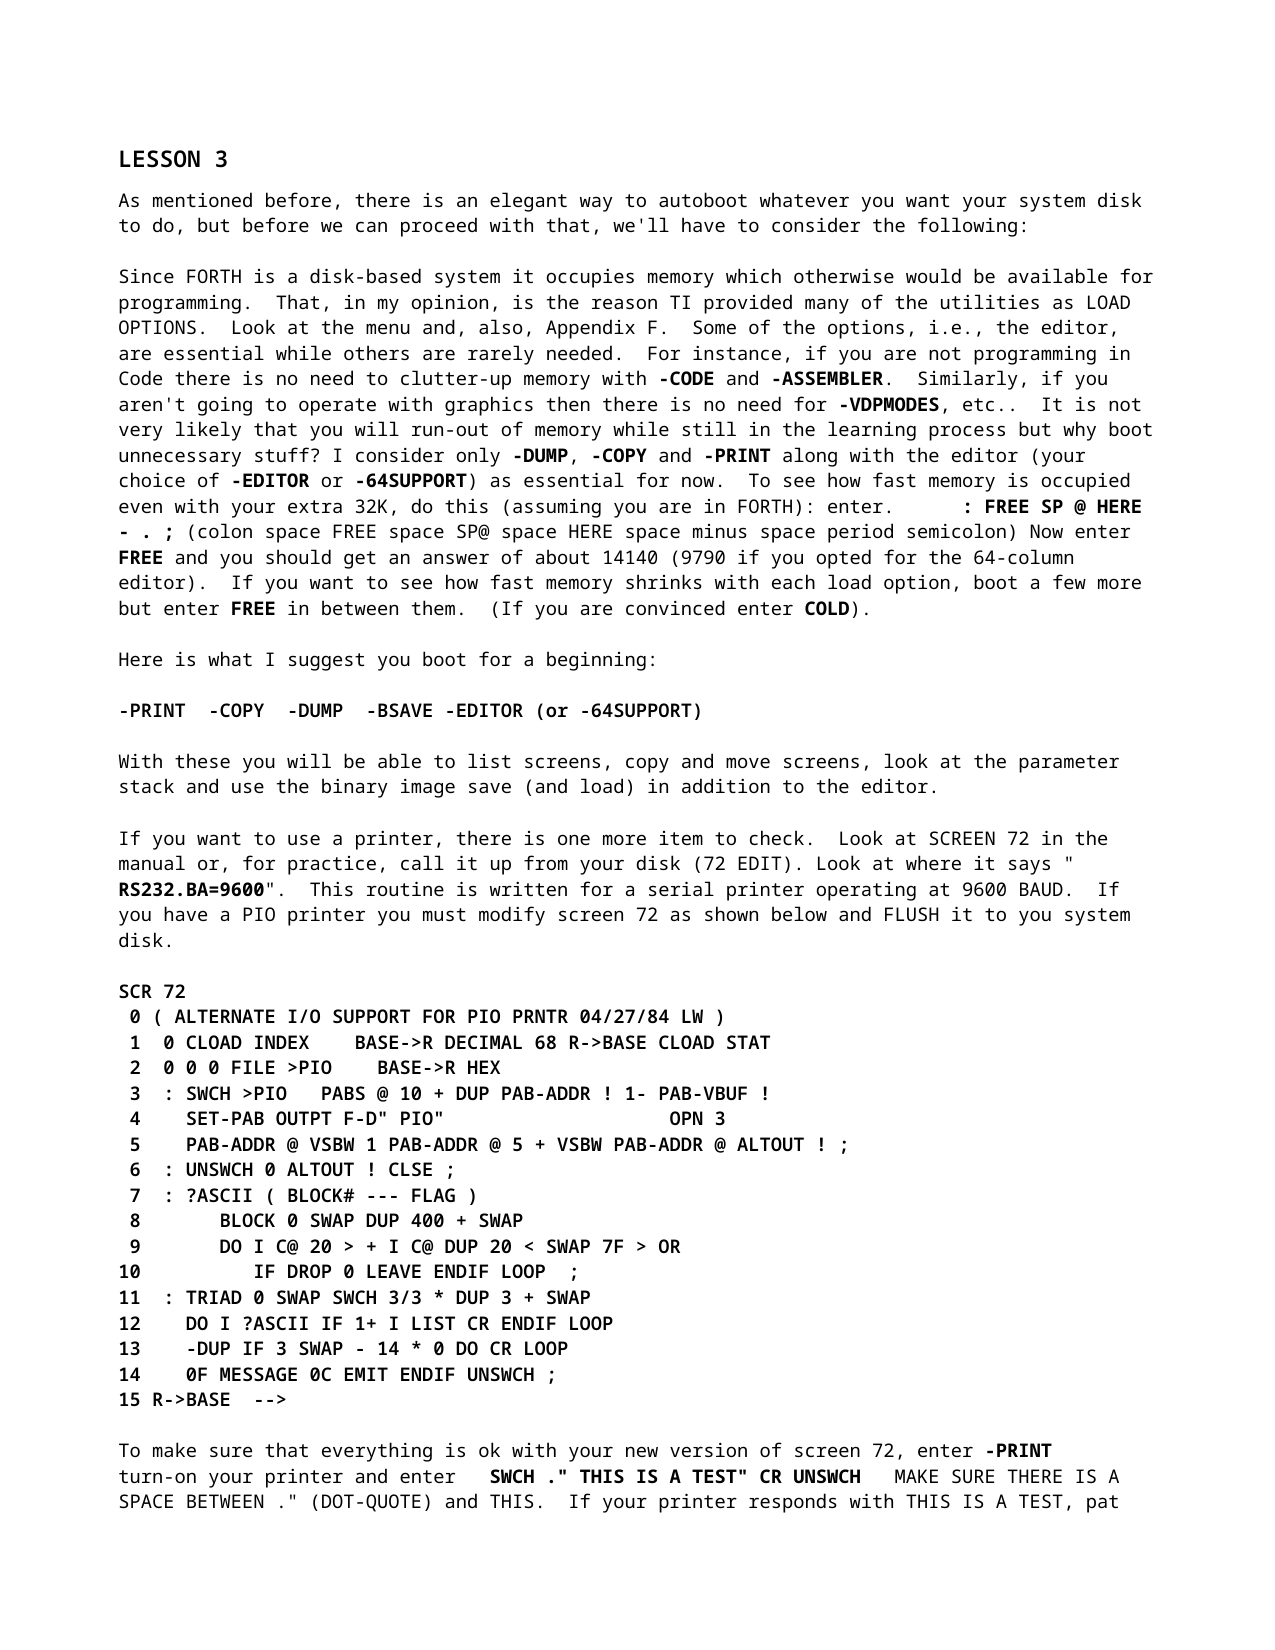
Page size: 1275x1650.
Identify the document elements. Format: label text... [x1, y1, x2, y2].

text If you want to use a printer, there is one more item to check. Look at SCREEN 72 in the manual or, for practice, call it up from your disk (72 EDIT). Look at where it says " RS232.BA=9600". This routine is written for a serial printer operating at 9600 BAUD. If you have a PIO printer you must modify screen 72 as shown below and FLUSH it to you system disk. [118, 825, 1157, 952]
text 11 : TRIAD 0 SWAP SWCH 3/3 * DUP 3 + SWAP [118, 1284, 1157, 1310]
text 6 : UNSWCH 0 ALTOUT ! CLSE ; [118, 1157, 1157, 1182]
text 8 BLOCK 0 SWAP DUP 400 + SWAP [118, 1208, 1157, 1233]
subtitle LESSON 3 [118, 143, 1157, 174]
text Here is what I suggest you boot for a beginning: [118, 646, 1157, 672]
text 1 0 CLOAD INDEX BASE->R DECIMAL 68 R->BASE CLOAD STAT [118, 1029, 1157, 1054]
text Since FORTH is a disk-based system it occupies memory which otherwise would be available for programming. That, in my opinion, is the reason TI provided many of the utilities as LOAD OPTIONS. Look at the menu and, also, Appendix F. Some of the options, i.e., the editor, are essential while others are rarely needed. For instance, if you are not programming in Code there is no need to clutter-up memory with -CODE and -ASSEMBLER. Similarly, if you aren't going to operate with graphics then there is no need for -VDPMODES, etc.. It is not very likely that you will run-out of memory while still in the learning process but why boot unnecessary stuff? I consider only -DUMP, -COPY and -PRINT along with the editor (your choice of -EDITOR or -64SUPPORT) as essential for now. To see how fast memory is occupied even with your extra 32K, do this (assuming you are in FORTH): enter. : FREE SP @ HERE - . ; (colon space FREE space SP@ space HERE space minus space period semicolon) Now enter FREE and you should get an answer of about 14140 (9790 if you opted for the 64-column editor). If you want to see how fast memory shrinks with each load option, boot a few more but enter FREE in between them. (If you are convinced enter COLD). [118, 263, 1157, 621]
text With these you will be able to list screens, copy and move screens, look at the parameter stack and use the binary image save (and load) in addition to the editor. [118, 748, 1157, 799]
text 3 : SWCH >PIO PABS @ 10 + DUP PAB-ADDR ! 1- PAB-VBUF ! [118, 1080, 1157, 1106]
text 13 -DUP IF 3 SWAP - 14 * 0 DO CR LOOP [118, 1335, 1157, 1361]
text 4 SET-PAB OUTPT F-D" PIO" OPN 3 [118, 1106, 1157, 1131]
text 2 0 0 0 FILE >PIO BASE->R HEX [118, 1054, 1157, 1080]
text -PRINT -COPY -DUMP -BSAVE -EDITOR (or -64SUPPORT) [118, 697, 1157, 723]
text 14 0F MESSAGE 0C EMIT ENDIF UNSWCH ; [118, 1361, 1157, 1386]
text 7 : ?ASCII ( BLOCK# --- FLAG ) [118, 1182, 1157, 1208]
text 5 PAB-ADDR @ VSBW 1 PAB-ADDR @ 5 + VSBW PAB-ADDR @ ALTOUT ! ; [118, 1131, 1157, 1157]
text 10 IF DROP 0 LEAVE ENDIF LOOP ; [118, 1259, 1157, 1284]
text As mentioned before, there is an elegant way to autoboot whatever you want your system disk to do, but before we can proceed with that, we'll have to consider the following: [118, 187, 1157, 238]
text To make sure that everything is ok with your new version of screen 72, enter -PRINT turn-on your printer and enter SWCH ." THIS IS A TEST" CR UNSWCH MAKE SURE THERE IS A SPACE BETWEEN ." (DOT-QUOTE) and THIS. If your printer responds with THIS IS A TEST, pat [118, 1437, 1157, 1514]
text 15 R->BASE --> [118, 1386, 1157, 1412]
text 12 DO I ?ASCII IF 1+ I LIST CR ENDIF LOOP [118, 1310, 1157, 1335]
text SCR 72 [118, 978, 1157, 1003]
text 9 DO I C@ 20 > + I C@ DUP 20 < SWAP 7F > OR [118, 1233, 1157, 1259]
text 0 ( ALTERNATE I/O SUPPORT FOR PIO PRNTR 04/27/84 LW ) [118, 1003, 1157, 1029]
